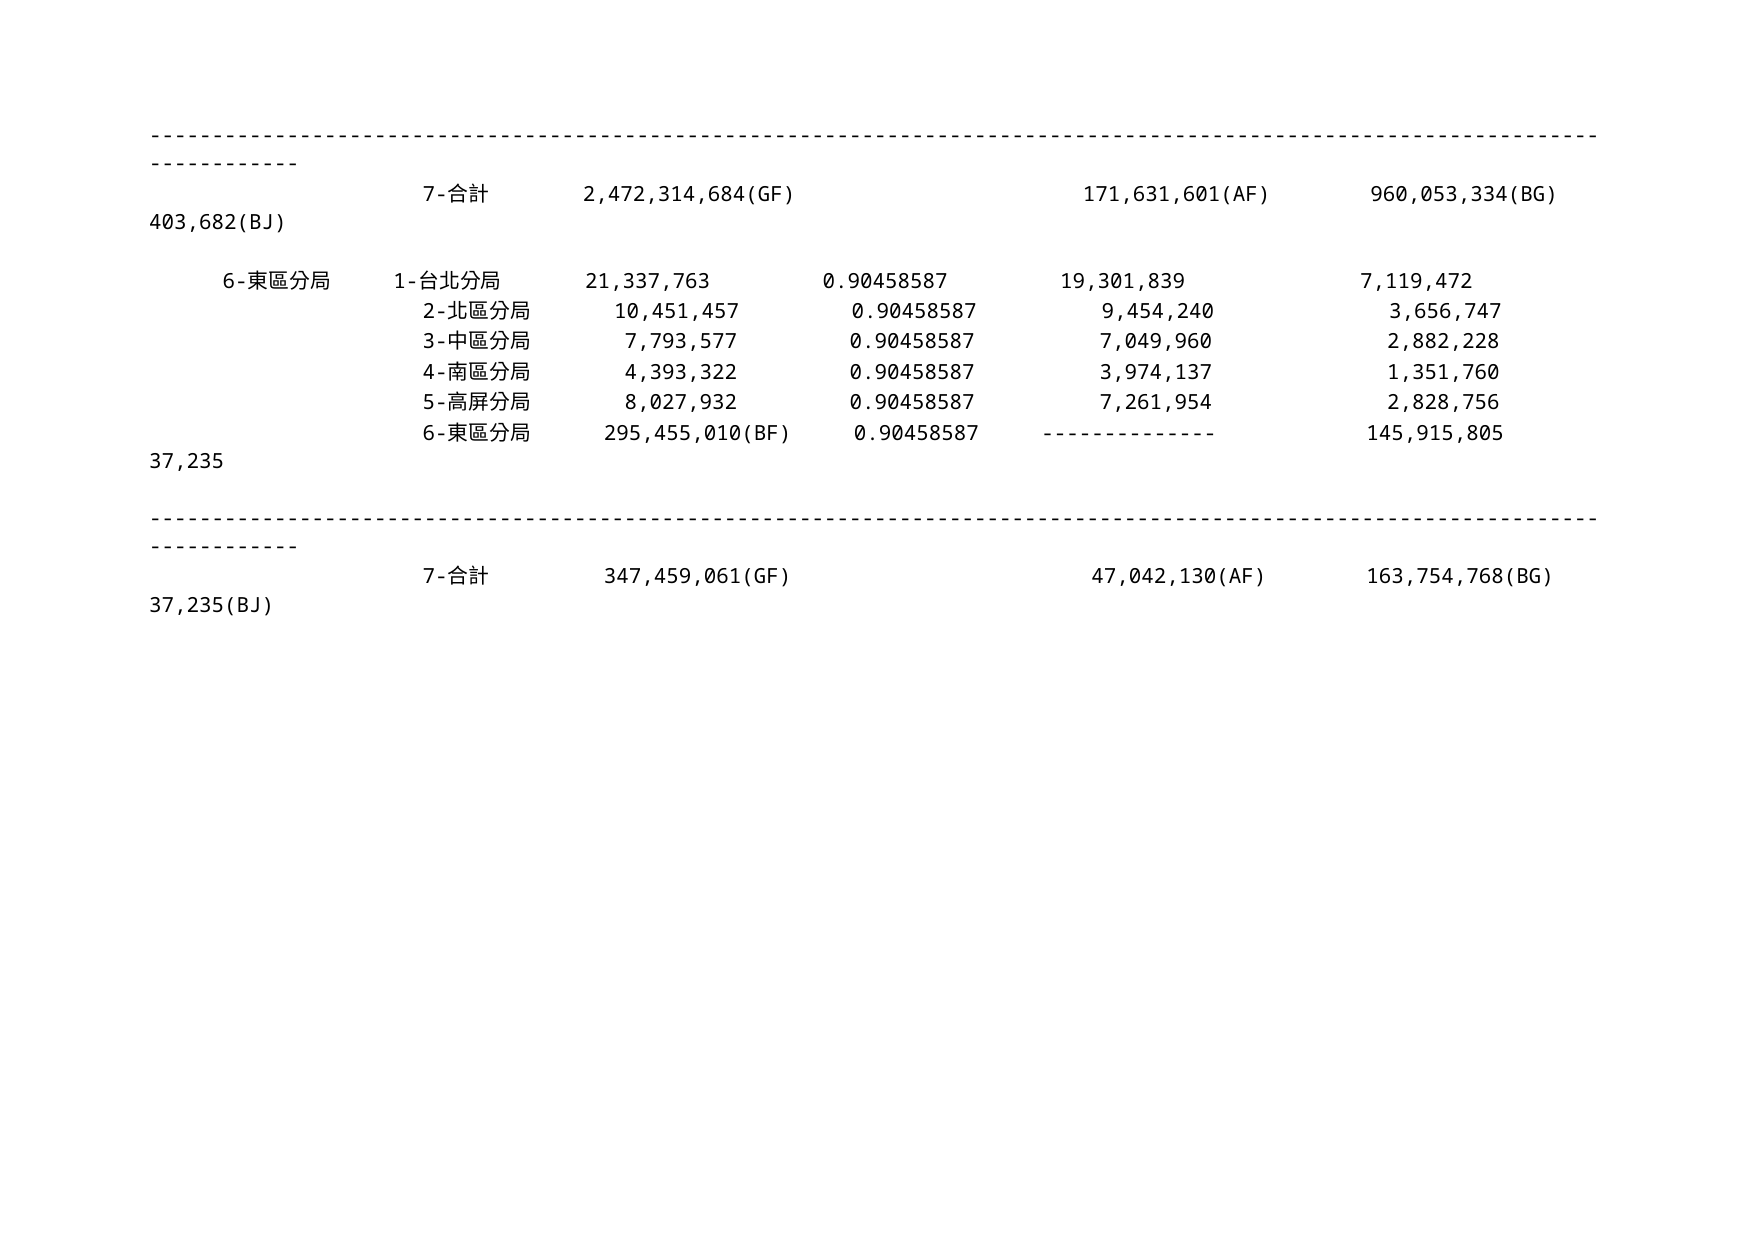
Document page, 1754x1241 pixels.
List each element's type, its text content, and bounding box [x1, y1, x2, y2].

text -------------------------------------------------------------------------------------------------------------------------------- [147, 474, 1604, 560]
text 6-東區分局 295,455,010(BF) 0.90458587 -------------- 145,915,805 37,235 [147, 416, 1604, 474]
text 2-北區分局 10,451,457 0.90458587 9,454,240 3,656,747 [147, 294, 1604, 325]
text 6-東區分局 1-台北分局 21,337,763 0.90458587 19,301,839 7,119,472 [147, 264, 1604, 294]
text 4-南區分局 4,393,322 0.90458587 3,974,137 1,351,760 [147, 355, 1604, 385]
text 3-中區分局 7,793,577 0.90458587 7,049,960 2,882,228 [147, 325, 1604, 355]
text -------------------------------------------------------------------------------------------------------------------------------- [147, 120, 1604, 177]
text 7-合計 347,459,061(GF) 47,042,130(AF) 163,754,768(BG) 37,235(BJ) [147, 560, 1604, 618]
text 5-高屏分局 8,027,932 0.90458587 7,261,954 2,828,756 [147, 385, 1604, 416]
text 7-合計 2,472,314,684(GF) 171,631,601(AF) 960,053,334(BG) 403,682(BJ) [147, 177, 1604, 236]
